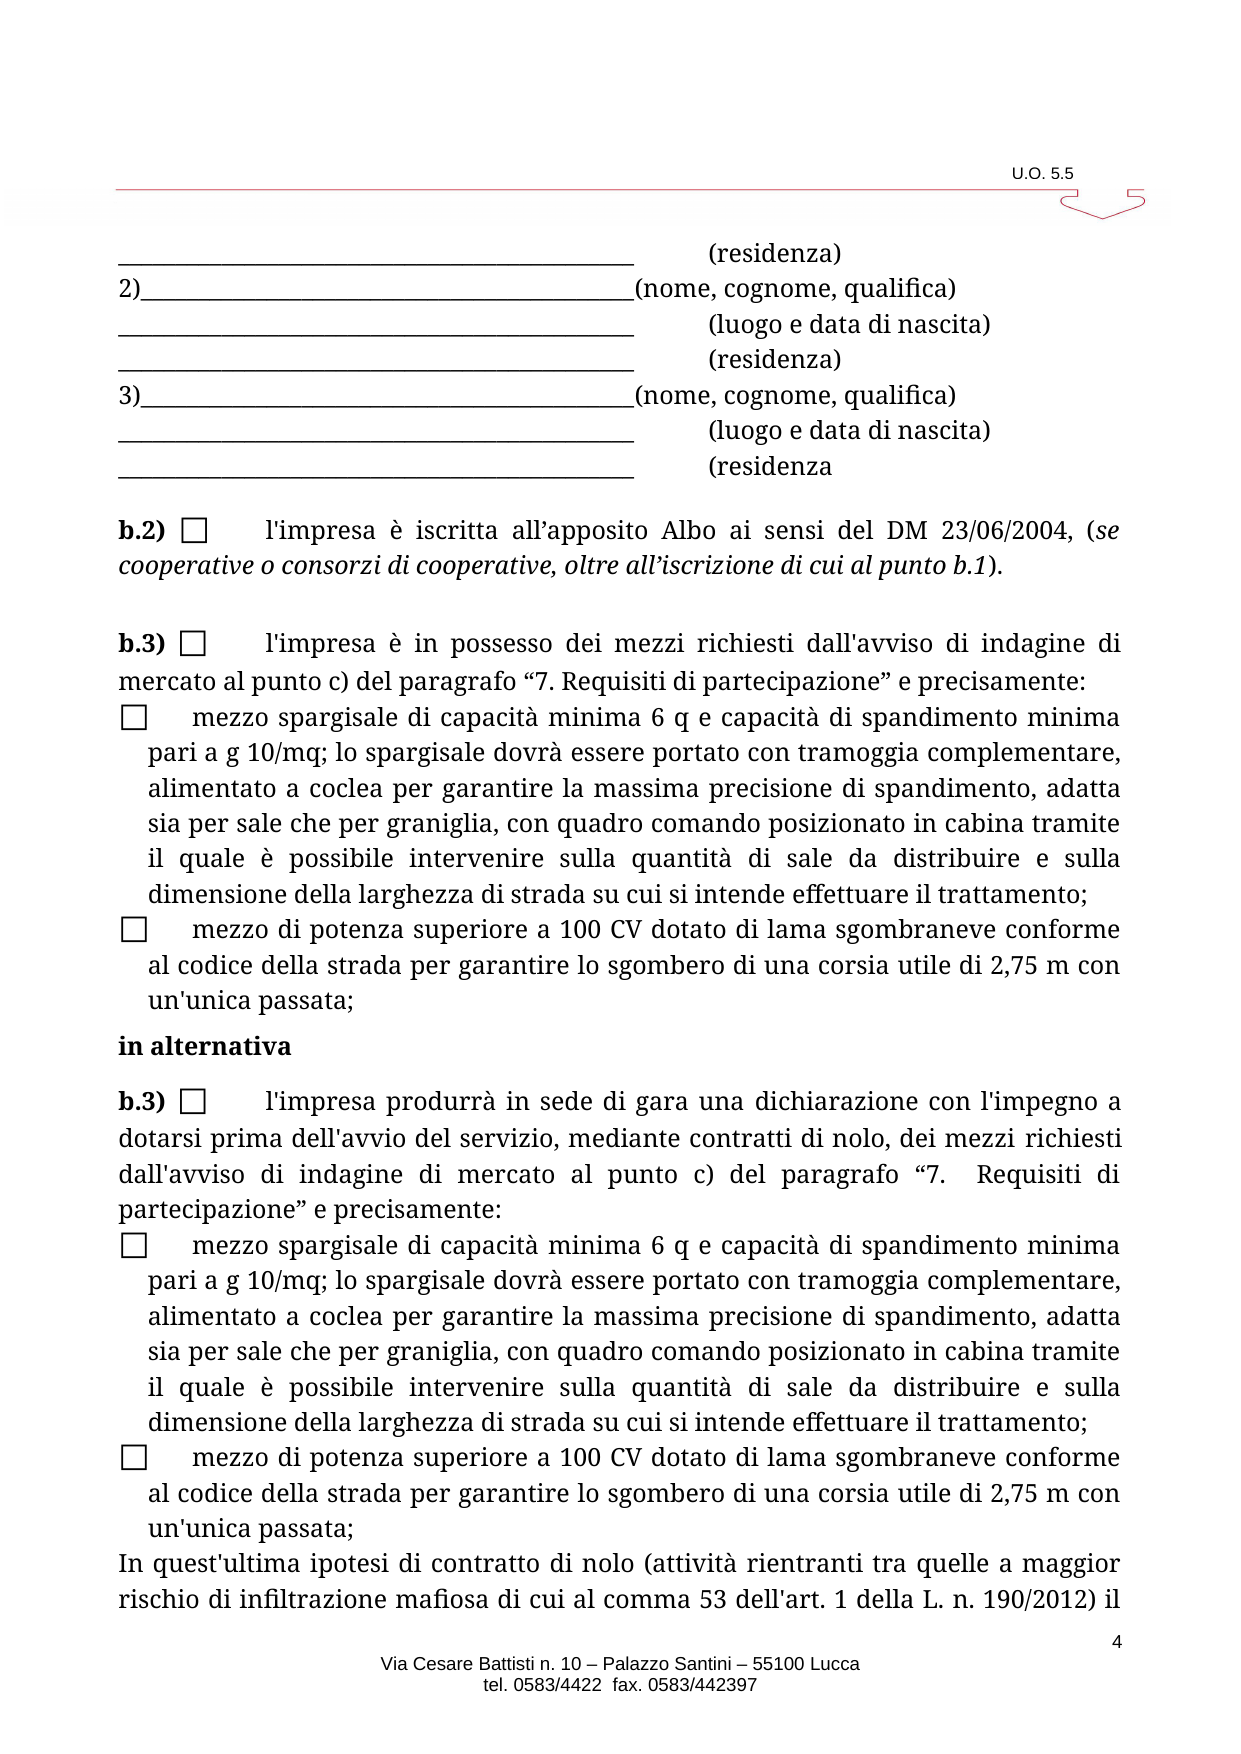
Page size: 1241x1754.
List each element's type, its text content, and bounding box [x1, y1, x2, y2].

text In quest'ultima ipotesi di contratto di nolo (attività rientranti tra quelle a maggior rischio di infiltrazione mafiosa di cui al comma 53 dell'art. 1 della L. n. 190/2012) il [118, 1545, 1122, 1616]
text b.2) □ l'impresa è iscritta all’apposito Albo ai sensi del DM 23/06/2004, (se cooperative o consorzi di cooperative, oltre all’iscrizione di cui al punto b.1). [118, 511, 1122, 582]
text □ mezzo spargisale di capacità minima 6 q e capacità di spandimento minima pari a g 10/mq; lo spargisale dovrà essere portato con tramoggia complementare, alimentato a coclea per garantire la massima precisione di spandimento, adatta sia per sale che per graniglia, con quadro comando posizionato in cabina tramite il quale è possibile intervenire sulla quantità di sale da distribuire e sulla dimensione della larghezza di strada su cui si intende effettuare il trattamento; [118, 1226, 1122, 1438]
text b.3) □ l'impresa produrrà in sede di gara una dichiarazione con l'impegno a dotarsi prima dell'avvio del servizio, mediante contratti di nolo, dei mezzi richiesti dall'avviso di indagine di mercato al punto c) del paragrafo “7. Requisiti di partecipazione” e precisamente: [118, 1074, 1122, 1226]
text b.3) □ l'impresa è in possesso dei mezzi richiesti dall'avviso di indagine di mercato al punto c) del paragrafo “7. Requisiti di partecipazione” e precisamente: [118, 617, 1122, 698]
text □ mezzo di potenza superiore a 100 CV dotato di lama sgombraneve conforme al codice della strada per garantire lo sgombero di una corsia utile di 2,75 m con un'unica passata; [118, 910, 1122, 1017]
text _____________________________________________ (residenza) [118, 234, 1122, 269]
text 3)___________________________________________ (nome, cognome, qualifica) [118, 376, 1122, 411]
text in alternativa [118, 1028, 1122, 1062]
text _____________________________________________ (residenza [118, 447, 1122, 482]
text □ mezzo spargisale di capacità minima 6 q e capacità di spandimento minima pari a g 10/mq; lo spargisale dovrà essere portato con tramoggia complementare, alimentato a coclea per garantire la massima precisione di spandimento, adatta sia per sale che per graniglia, con quadro comando posizionato in cabina tramite il quale è possibile intervenire sulla quantità di sale da distribuire e sulla dimensione della larghezza di strada su cui si intende effettuare il trattamento; [118, 698, 1122, 910]
text _____________________________________________ (luogo e data di nascita) [118, 411, 1122, 447]
text 2)___________________________________________ (nome, cognome, qualifica) [118, 269, 1122, 305]
text □ mezzo di potenza superiore a 100 CV dotato di lama sgombraneve conforme al codice della strada per garantire lo sgombero di una corsia utile di 2,75 m con un'unica passata; [118, 1438, 1122, 1545]
text _____________________________________________ (residenza) [118, 340, 1122, 376]
text _____________________________________________ (luogo e data di nascita) [118, 305, 1122, 340]
